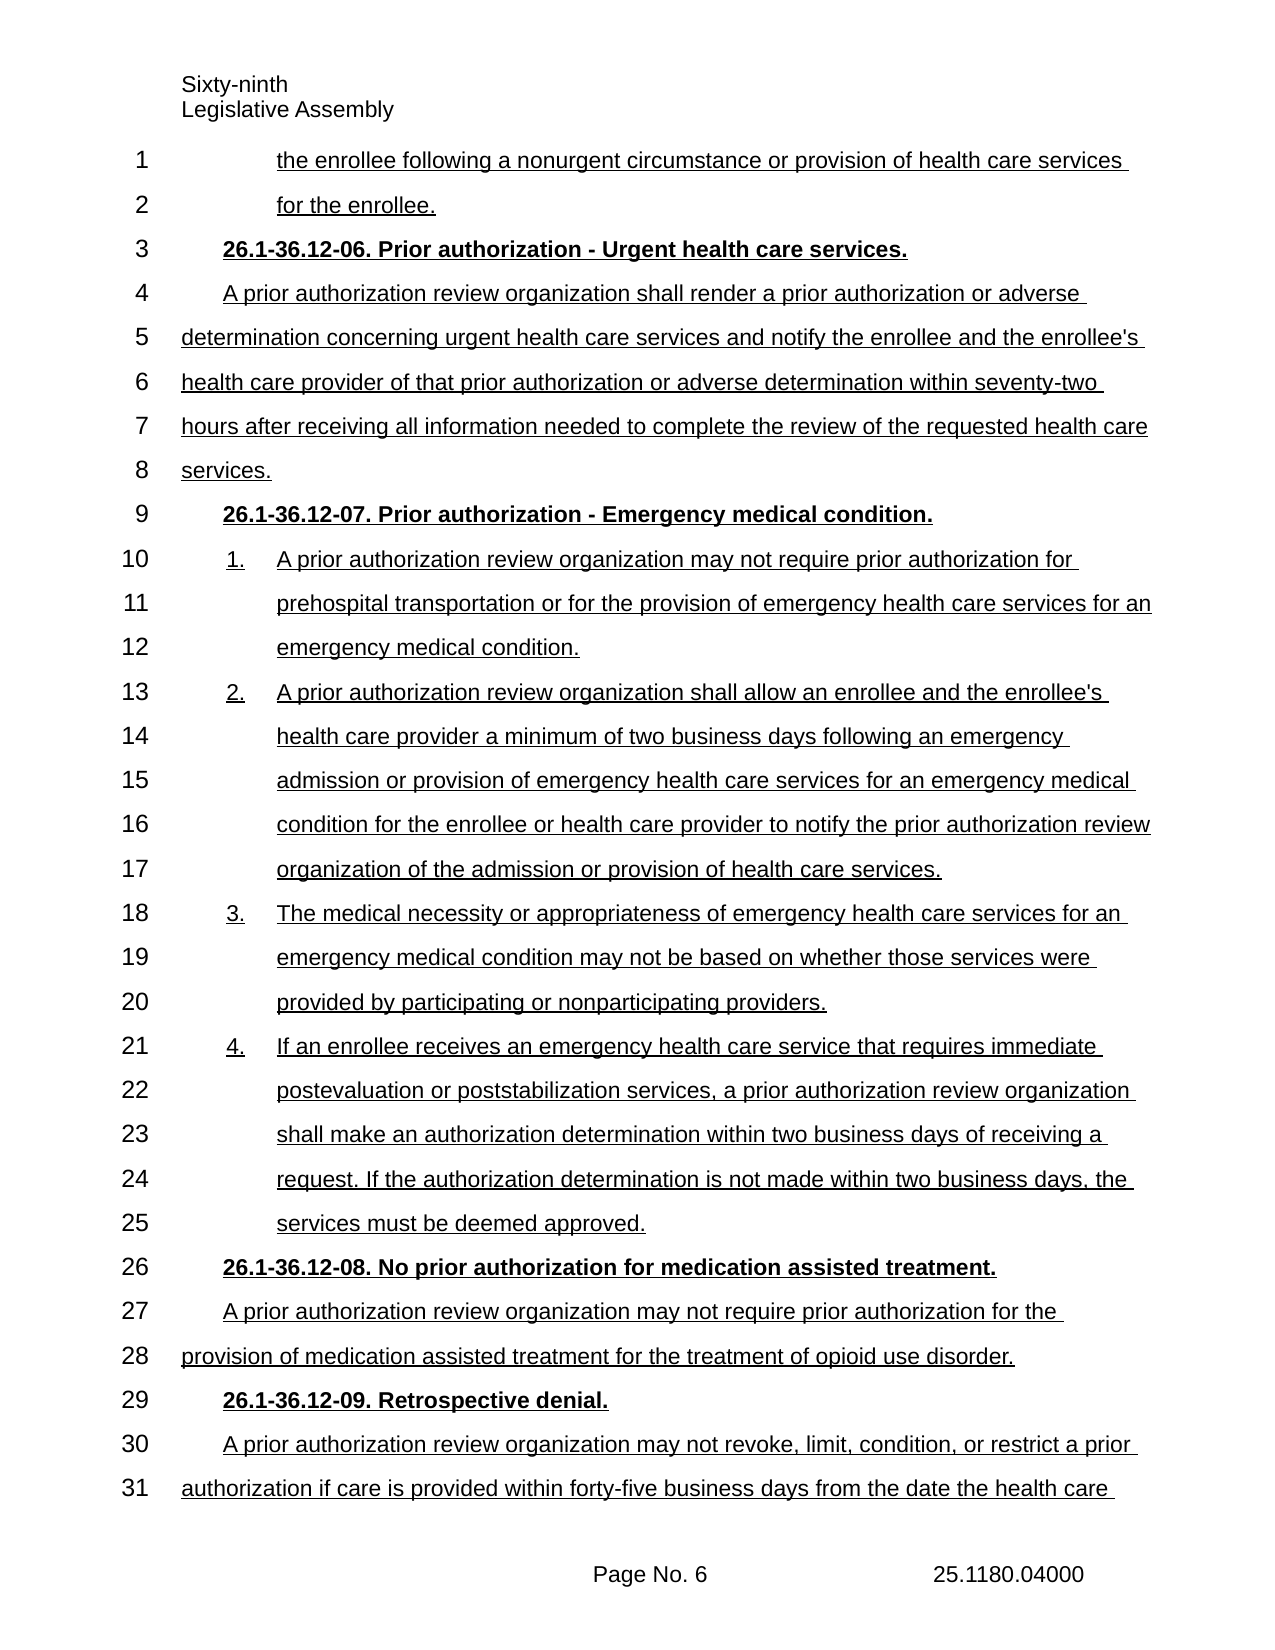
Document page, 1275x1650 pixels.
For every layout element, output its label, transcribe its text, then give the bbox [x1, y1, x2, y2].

subtitle 26.1‑36.12‑08. No prior authorization for medication assisted treatment. [181, 1240, 1154, 1284]
text the enrollee following a nonurgent circumstance or provision of health care services for the enrollee. [181, 133, 1154, 222]
text 1. A prior authorization review organization may not require prior authorization for prehospital transportation or for the provision of emergency health care services for an emergency medical condition. [181, 532, 1154, 664]
text 2. A prior authorization review organization shall allow an enrollee and the enrollee's health care provider a minimum of two business days following an emergency admission or provision of emergency health care services for an emergency medical condition for the enrollee or health care provider to notify the prior authorization review organization of the admission or provision of health care services. [181, 664, 1154, 886]
subtitle 26.1‑36.12‑07. Prior authorization - Emergency medical condition. [181, 487, 1154, 532]
text A prior authorization review organization may not require prior authorization for the provision of medication assisted treatment for the treatment of opioid use disorder. [181, 1284, 1154, 1373]
text A prior authorization review organization may not revoke, limit, condition, or restrict a prior authorization if care is provided within forty-five business days from the date the health care [181, 1417, 1154, 1506]
text 3. The medical necessity or appropriateness of emergency health care services for an emergency medical condition may not be based on whether those services were provided by participating or nonparticipating providers. [181, 886, 1154, 1019]
subtitle 26.1‑36.12‑06. Prior authorization - Urgent health care services. [181, 222, 1154, 266]
subtitle 26.1‑36.12‑09. Retrospective denial. [181, 1373, 1154, 1417]
text 4. If an enrollee receives an emergency health care service that requires immediate postevaluation or poststabilization services, a prior authorization review organization shall make an authorization determination within two business days of receiving a request. If the authorization determination is not made within two business days, the services must be deemed approved. [181, 1019, 1154, 1240]
text A prior authorization review organization shall render a prior authorization or adverse determination concerning urgent health care services and notify the enrollee and the enrollee's health care provider of that prior authorization or adverse determination within seventy‑two hours after receiving all information needed to complete the review of the requested health care services. [181, 266, 1154, 487]
